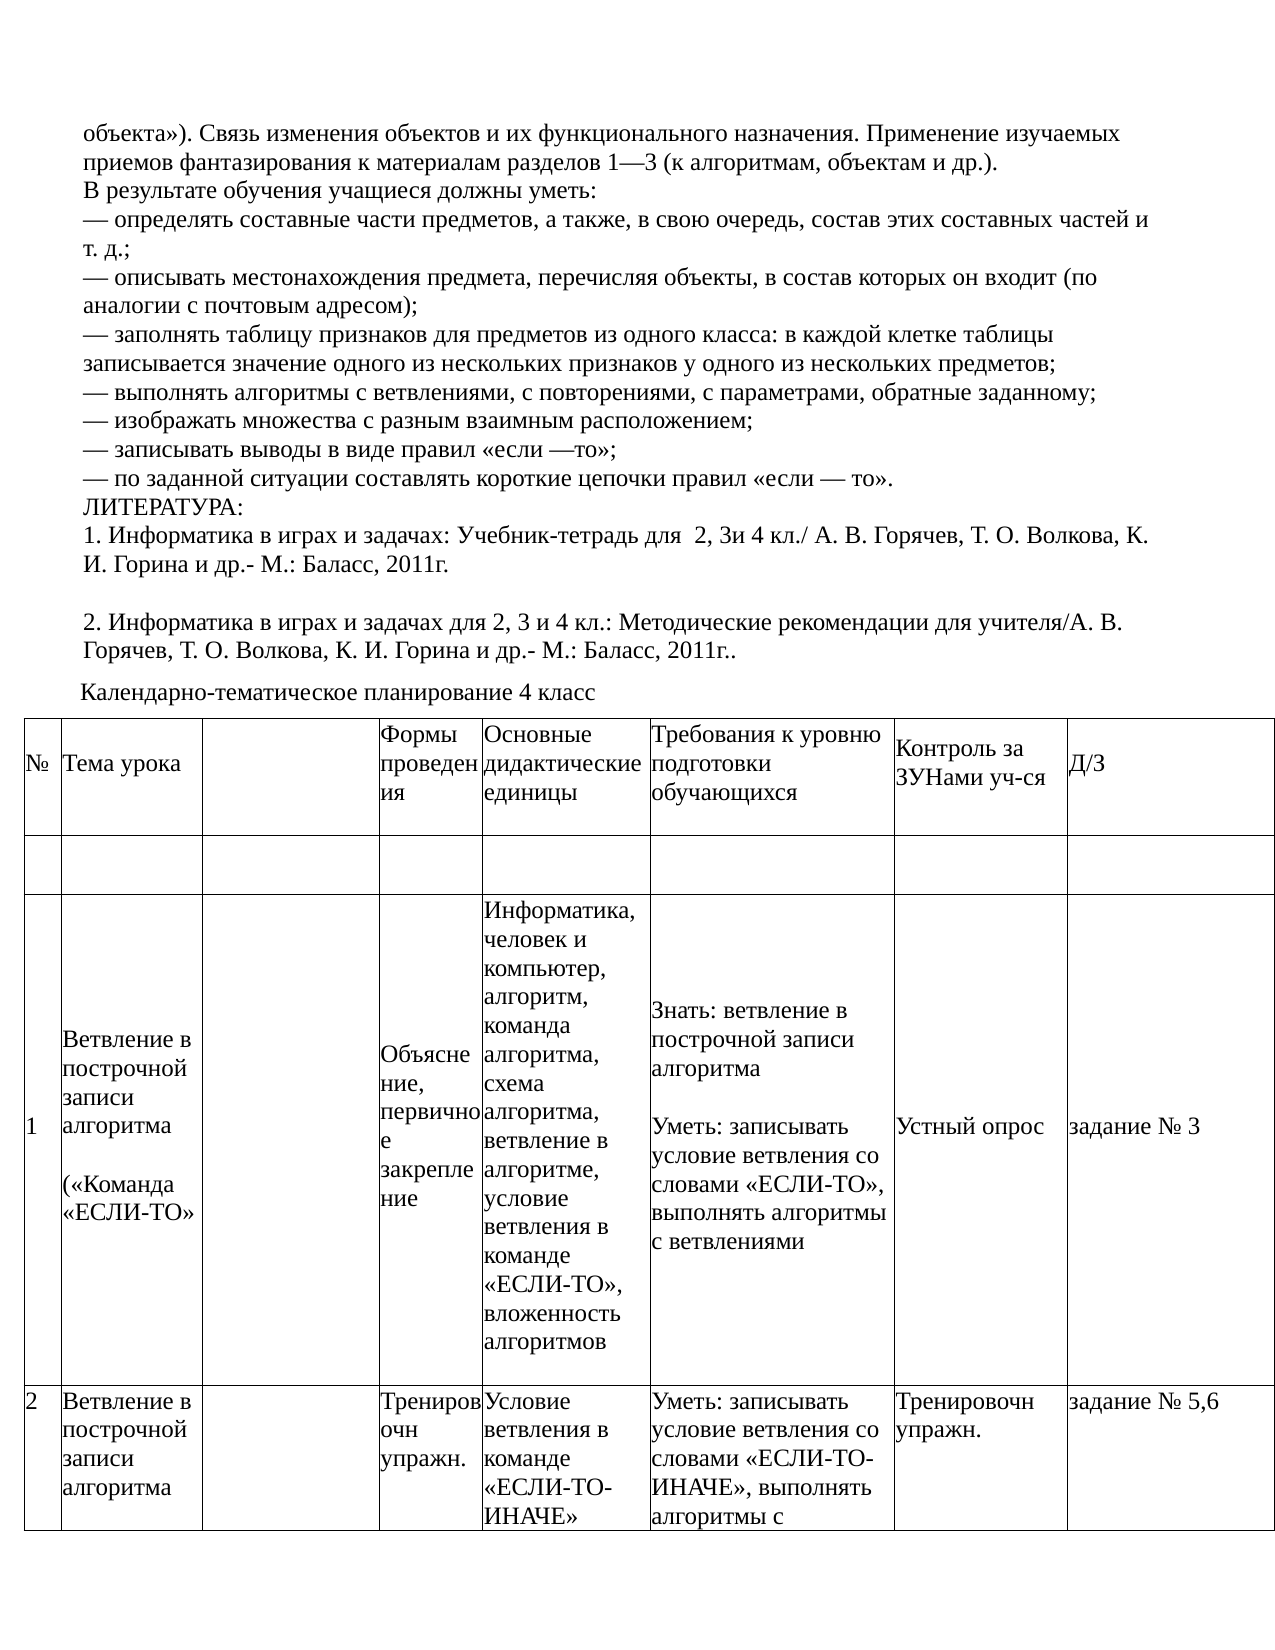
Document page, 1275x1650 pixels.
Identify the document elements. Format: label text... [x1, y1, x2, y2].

table_header № [25, 719, 61, 835]
table_header Основные дидактические единицы [483, 719, 650, 835]
table_cell Ветвление в построчной записи алгоритма («Команда «ЕСЛИ-ТО» [62, 895, 202, 1385]
table_cell Тренировочн упражн. [895, 1386, 1067, 1530]
table_header Контроль за ЗУНами уч-ся [895, 719, 1067, 835]
text Календарно-тематическое планирование 4 класс [80, 677, 1178, 706]
table_header Требования к уровню подготовки обучающихся [651, 719, 894, 835]
table_cell [651, 836, 894, 894]
table_cell Знать: ветвление в построчной записи алгоритма Уметь: записывать условие ветвления со словами «ЕСЛИ-ТО», выполнять алгоритмы с ветвлениями [651, 895, 894, 1385]
table_cell Информатика, человек и компьютер, алгоритм, команда алгоритма, схема алгоритма, ветвление в алгоритме, условие ветвления в команде «ЕСЛИ-ТО», вложенность алгоритмов [483, 895, 650, 1385]
table_cell [203, 1386, 379, 1530]
table_cell [25, 836, 61, 894]
table_cell 1 [25, 895, 61, 1385]
table_cell [203, 836, 379, 894]
table_cell Объяснение, первичное закрепление [380, 895, 482, 1385]
table_cell задание № 3 [1068, 895, 1274, 1385]
text объекта»). Связь изменения объектов и их функционального назначения. Применение изучаемых приемов фантазирования к материалам разделов 1—3 (к алгоритмам, объектам и др.). В результате обучения учащиеся должны уметь: — определять составные части предметов, а также, в свою очередь, состав этих составных частей и т. д.; — описывать местонахождения предмета, перечисляя объекты, в состав которых он входит (по аналогии с почтовым адресом); — заполнять таблицу признаков для предметов из одного класса: в каждой клетке таблицы записывается значение одного из нескольких признаков у одного из нескольких предметов; — выполнять алгоритмы с ветвлениями, с повторениями, с параметрами, обратные заданному; — изображать множества с разным взаимным расположением; — записывать выводы в виде правил «если —то»; — по заданной ситуации составлять короткие цепочки правил «если — то». ЛИТЕРАТУРА: 1. Информатика в играх и задачах: Учебник-тетрадь для 2, 3и 4 кл./ А. В. Горячев, Т. О. Волкова, К. И. Горина и др.- М.: Баласс, 2011г. 2. Информатика в играх и задачах для 2, 3 и 4 кл.: Методические рекомендации для учителя/А. В. Горячев, Т. О. Волкова, К. И. Горина и др.- М.: Баласс, 2011г.. [83, 118, 1158, 664]
table_cell Ветвление в построчной записи алгоритма [62, 1386, 202, 1530]
table_cell 2 [25, 1386, 61, 1530]
table_header Формы проведения [380, 719, 482, 835]
table_cell задание № 5,6 [1068, 1386, 1274, 1530]
table_cell [1068, 836, 1274, 894]
table_cell Условие ветвления в команде «ЕСЛИ-ТО-ИНАЧЕ» [483, 1386, 650, 1530]
table_cell [203, 895, 379, 1385]
table_header [203, 719, 379, 835]
table_header Д/З [1068, 719, 1274, 835]
table_cell Уметь: записывать условие ветвления со словами «ЕСЛИ-ТО-ИНАЧЕ», выполнять алгоритмы с [651, 1386, 894, 1530]
table_cell Тренировочн упражн. [380, 1386, 482, 1530]
table_cell [895, 836, 1067, 894]
table_cell [62, 836, 202, 894]
table_cell [380, 836, 482, 894]
table_header Тема урока [62, 719, 202, 835]
table_cell [483, 836, 650, 894]
table_cell Устный опрос [895, 895, 1067, 1385]
